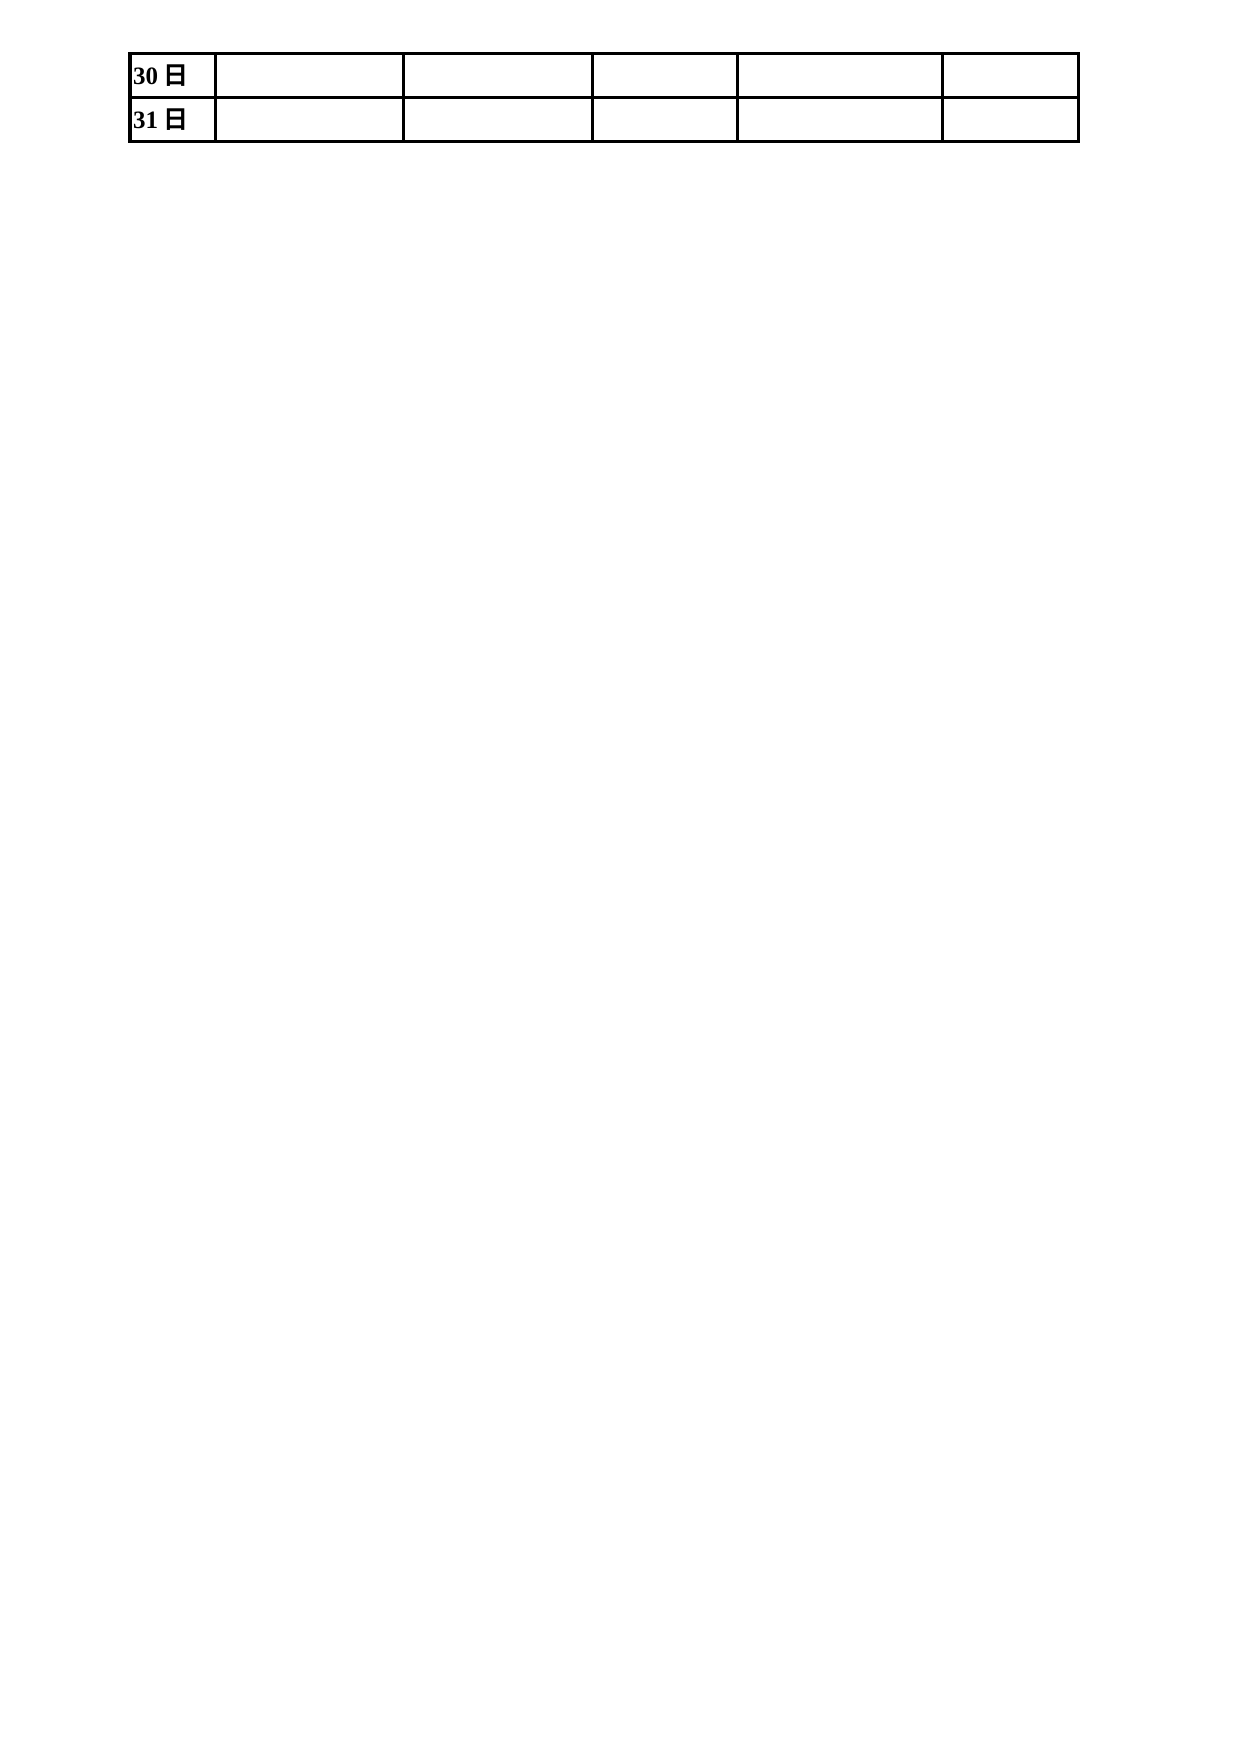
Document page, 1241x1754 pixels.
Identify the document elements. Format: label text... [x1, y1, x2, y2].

table_cell [944, 99, 1077, 139]
table_cell [944, 55, 1077, 96]
table_cell [405, 55, 591, 96]
table_cell [405, 99, 591, 139]
table_cell [217, 55, 402, 96]
table_cell [594, 55, 736, 96]
table_cell 30日 [132, 55, 214, 96]
table_cell 31日 [132, 99, 214, 139]
table_cell [739, 55, 941, 96]
table_cell [217, 99, 402, 139]
table_cell [594, 99, 736, 139]
table_cell [739, 99, 941, 139]
